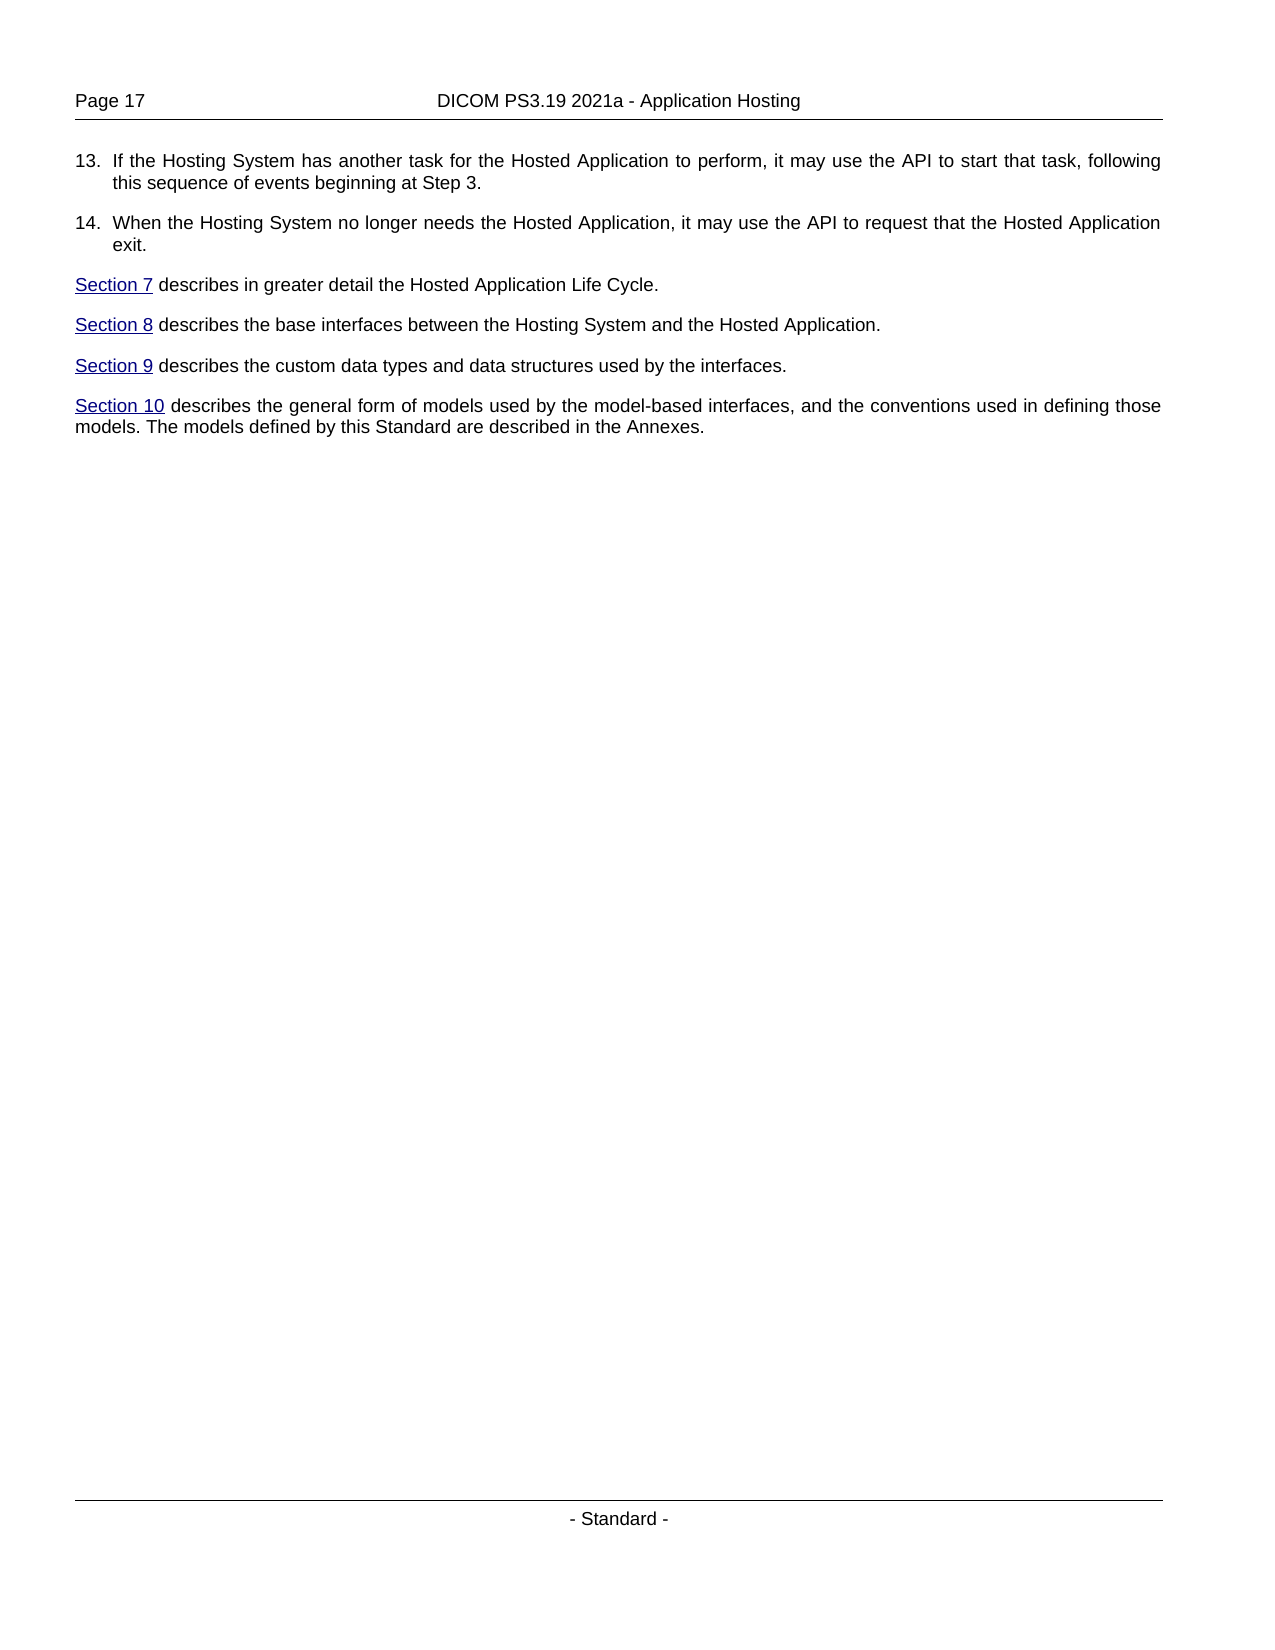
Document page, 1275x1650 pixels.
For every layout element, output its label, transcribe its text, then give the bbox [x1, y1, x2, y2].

text 14. When the Hosting System no longer needs the Hosted Application, it may use the API to request that the Hosted Application exit. [75, 212, 1162, 255]
text Section 9 describes the custom data types and data structures used by the interfaces. [75, 354, 1162, 376]
text Section 7 describes in greater detail the Hosted Application Life Cycle. [75, 274, 1162, 295]
text Section 8 describes the base interfaces between the Hosting System and the Hosted Application. [75, 314, 1162, 336]
text Section 10 describes the general form of models used by the model-based interfaces, and the conventions used in defining those models. The models defined by this Standard are described in the Annexes. [75, 395, 1162, 438]
text 13. If the Hosting System has another task for the Hosted Application to perform, it may use the API to start that task, following this sequence of events beginning at Step 3. [75, 150, 1162, 193]
